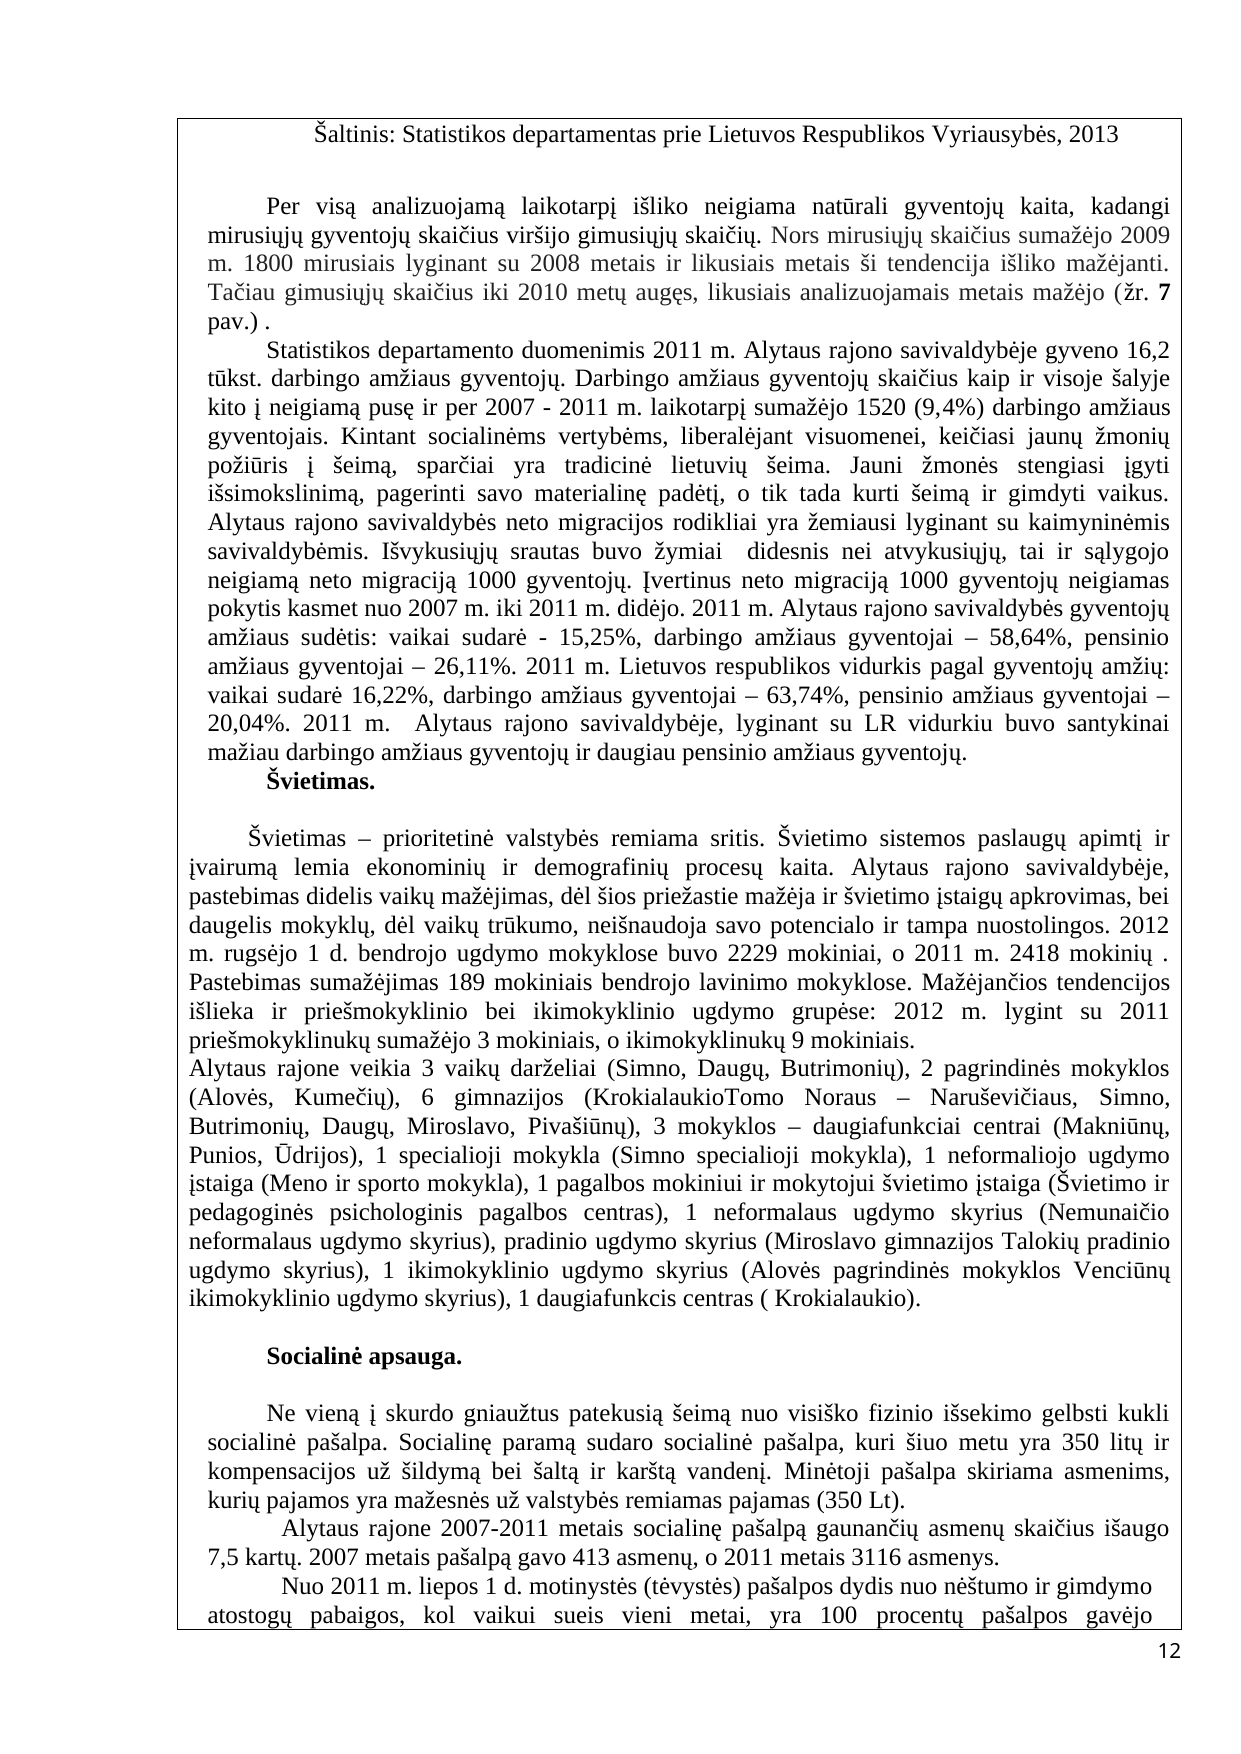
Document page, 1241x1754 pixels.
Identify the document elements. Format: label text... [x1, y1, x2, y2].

table_cell Socialiniai veiksniai. 1. Demografinė padėtis. Žmonių socialinė aplinka – tai jų gyvenimo ir darbo sąlygos, pajamų lygis, išsilavinimas ir bendruomenės, kurioms jie priklauso. Visa tai labai veikia sveikatą. Dideli socialinės aplinkos Europoje skirtumai yra viena iš nevienodos sveikatos būklės priežasčių. Labai skiriasi turtingų ir neturtingų, gerai ir menkai išsilavinusių gyventojų, fizinį darbą dirbančių asmenų ir specialistų gyvenimo trukmė bei sergamumas. Pagrindinės socialinės problemos - kvalifikuotos darbo jėgos emigracija ir jos trūkumas, darbingo amžiaus žmonių skaičiaus mažėjimas, didelė nedarbo lygio diferenciacija tarp skirtingų Lietuvos regionų. Problematinė sritis yra demografinė situacija, sąlygojama emigracijos ir visuomenės senėjimo. Pastaraisiais metais vis daugiau žmonių emigruoja į labiau išsivysčiusias šalis ir atsivėrusias darbo rinkas, siekdami užsitikrinti savo gerovę. Taip pat pastebimas reiškinys – „Protų nutekėjimas“. Kiekvienais metais matomas vis didesnis lietuvių, norinčių ar besiruošiančių studijuoti svetur, skaičius. Vienas iš neigiamų reiškinių - gimstamumo mažėjimas 2010-2011 metais.(žr. 4 pav.) 4 pav. Gimusiųjų ir mirusiųjų skaičius 2007-2012 metais Šaltinis: Statistikos departamentas prie Lietuvos Respublikos Vyriausybės, 2013 Viena iš didžiausių ne tik Lietuvos, bet ir visos Europos problemų –žmonių emigracija. Neigiamas emigracijos padarinys – jaunų žmonių išvykimas iš šalies, visuomenės senėjimas, žymus Lietuvos gyventojų mažėjimas. Kaip galime pastebėti 5 pav. Lietuvos Respublikos gyventojų skaičius nuo 2005-2012 metų laikotarpyje mažėjo. 5 pav. Lietuvos Respublikos gyventojų kaita 2005-2012 metais Statistikos departamentas prie Lietuvos Respublikos Vyriausybės, 2013 6 pav. Lietuvos gyventojų procentinės dalies mieste ir kaime kitimas 2005-2012 metais Šaltinis: Statistikos departamentas prie Lietuvos Respublikos Vyriausybės, 2013 6 pav. galime pastebėti Lietuvos gyventojų kaitą procentais nuo 2005-2012 metų. Šių metų laikotarpyje pastebimas žymus gyventojų mažėjimas kaime. Priešinga situacija matoma mieste. Per analizuojamą laikotarpį gyventojų skaičius mieste didėjo, tik 2011 metais sumažėjo 0,07 % lyginant su 2010 metais. Pagrindinės gyventojų skaičiaus mažėjimo priežastys išlieka tokios pat kaip ir daugelį metų - neigiamas migracijos saldo, neigiama natūrali gyventojų kaita. 7 pav. Gimusiųjų ir mirusiųjų kaita 2007-2012 metais Šaltinis: Statistikos departamentas prie Lietuvos Respublikos Vyriausybės, 2013 Per visą analizuojamą laikotarpį išliko neigiama natūrali gyventojų kaita, kadangi mirusiųjų gyventojų skaičius viršijo gimusiųjų skaičių. Nors mirusiųjų skaičius sumažėjo 2009 m. 1800 mirusiais lyginant su 2008 metais ir likusiais metais ši tendencija išliko mažėjanti. Tačiau gimusiųjų skaičius iki 2010 metų augęs, likusiais analizuojamais metais mažėjo (žr. 7 pav.) . Statistikos departamento duomenimis 2011 m. Alytaus rajono savivaldybėje gyveno 16,2 tūkst. darbingo amžiaus gyventojų. Darbingo amžiaus gyventojų skaičius kaip ir visoje šalyje kito į neigiamą pusę ir per 2007 - 2011 m. laikotarpį sumažėjo 1520 (9,4%) darbingo amžiaus gyventojais. Kintant socialinėms vertybėms, liberalėjant visuomenei, keičiasi jaunų žmonių požiūris į šeimą, sparčiai yra tradicinė lietuvių šeima. Jauni žmonės stengiasi įgyti išsimokslinimą, pagerinti savo materialinę padėtį, o tik tada kurti šeimą ir gimdyti vaikus. Alytaus rajono savivaldybės neto migracijos rodikliai yra žemiausi lyginant su kaimyninėmis savivaldybėmis. Išvykusiųjų srautas buvo žymiai didesnis nei atvykusiųjų, tai ir sąlygojo neigiamą neto migraciją 1000 gyventojų. Įvertinus neto migraciją 1000 gyventojų neigiamas pokytis kasmet nuo 2007 m. iki 2011 m. didėjo. 2011 m. Alytaus rajono savivaldybės gyventojų amžiaus sudėtis: vaikai sudarė - 15,25%, darbingo amžiaus gyventojai – 58,64%, pensinio amžiaus gyventojai – 26,11%. 2011 m. Lietuvos respublikos vidurkis pagal gyventojų amžių: vaikai sudarė 16,22%, darbingo amžiaus gyventojai – 63,74%, pensinio amžiaus gyventojai – 20,04%. 2011 m. Alytaus rajono savivaldybėje, lyginant su LR vidurkiu buvo santykinai mažiau darbingo amžiaus gyventojų ir daugiau pensinio amžiaus gyventojų. Švietimas. Švietimas – prioritetinė valstybės remiama sritis. Švietimo sistemos paslaugų apimtį ir įvairumą lemia ekonominių ir demografinių procesų kaita. Alytaus rajono savivaldybėje, pastebimas didelis vaikų mažėjimas, dėl šios priežastie mažėja ir švietimo įstaigų apkrovimas, bei daugelis mokyklų, dėl vaikų trūkumo, neišnaudoja savo potencialo ir tampa nuostolingos. 2012 m. rugsėjo 1 d. bendrojo ugdymo mokyklose buvo 2229 mokiniai, o 2011 m. 2418 mokinių . Pastebimas sumažėjimas 189 mokiniais bendrojo lavinimo mokyklose. Mažėjančios tendencijos išlieka ir priešmokyklinio bei ikimokyklinio ugdymo grupėse: 2012 m. lygint su 2011 priešmokyklinukų sumažėjo 3 mokiniais, o ikimokyklinukų 9 mokiniais. Alytaus rajone veikia 3 vaikų darželiai (Simno, Daugų, Butrimonių), 2 pagrindinės mokyklos (Alovės, Kumečių), 6 gimnazijos (KrokialaukioTomo Noraus – Naruševičiaus, Simno, Butrimonių, Daugų, Miroslavo, Pivašiūnų), 3 mokyklos – daugiafunkciai centrai (Makniūnų, Punios, Ūdrijos), 1 specialioji mokykla (Simno specialioji mokykla), 1 neformaliojo ugdymo įstaiga (Meno ir sporto mokykla), 1 pagalbos mokiniui ir mokytojui švietimo įstaiga (Švietimo ir pedagoginės psichologinis pagalbos centras), 1 neformalaus ugdymo skyrius (Nemunaičio neformalaus ugdymo skyrius), pradinio ugdymo skyrius (Miroslavo gimnazijos Talokių pradinio ugdymo skyrius), 1 ikimokyklinio ugdymo skyrius (Alovės pagrindinės mokyklos Venciūnų ikimokyklinio ugdymo skyrius), 1 daugiafunkcis centras ( Krokialaukio). Socialinė apsauga. Ne vieną į skurdo gniaužtus patekusią šeimą nuo visiško fizinio išsekimo gelbsti kukli socialinė pašalpa. Socialinę paramą sudaro socialinė pašalpa, kuri šiuo metu yra 350 litų ir kompensacijos už šildymą bei šaltą ir karštą vandenį. Minėtoji pašalpa skiriama asmenims, kurių pajamos yra mažesnės už valstybės remiamas pajamas (350 Lt). Alytaus rajone 2007-2011 metais socialinę pašalpą gaunančių asmenų skaičius išaugo 7,5 kartų. 2007 metais pašalpą gavo 413 asmenų, o 2011 metais 3116 asmenys. Nuo 2011 m. liepos 1 d. motinystės (tėvystės) pašalpos dydis nuo nėštumo ir gimdymo atostogų pabaigos, kol vaikui sueis vieni metai, yra 100 procentų pašalpos gavėjo kompensuojamojo uždarbio dydžio, jeigu apdraustasis pasirenka gauti šią pašalpą, kol vaikui sueis vieni metai. Jeigu apdraustasis pasirenka gauti motinystės (tėvystės) pašalpą, kol vaikui sueis dveji metai, šios pašalpos dydis nuo nėštumo ir gimdymo atostogų pabaigos, kol vaikui sueis vieni metai, yra 70 procentų, o kol vaikui sueis dveji metai, – 40 procentų pašalpos gavėjo kompensuojamojo uždarbio dydžio. Prieš tai paskirtų ir/arba mokamų motinystės (tėvystės) pašalpų dydis buvo skiriamas nuo nėštumo ir gimdymo atostogų pabaigos, kol vaikui sueis vieni metai, yra 90 procentų, o kol vaikui sueis dveji metai, – 75 procentai pašalpos gavėjo kompensuojamojo uždarbio dydžio. 2012 metais nedarbas yra mažesnis nei prieš metus (8 pav.). Užimtumas daugiausia didėja, gausėjant dirbančiųjų ne visą darbo dieną. Antrąjį 2012 m. ketvirtį nedarbo lygis šalyje sudarė 13,3 procento ir buvo 1,2 procentinio punkto mažesnis nei pirmąjį tų pačių metų ketvirtį, praneša Lietuvos statistikos departamentas, remdamasis gyventojų užimtumo statistinio tyrimo vertinimais. Antrąjį 2012 m. ketvirtį šalyje buvo 215,1 tūkst. bedarbių, t. y. 15,8 tūkst. (6,8 proc.) mažiau nei pirmąjį. Ilgalaikio nedarbo lygis antrąjį 2012 m. ketvirtį sudarė 6,4 procento ir buvo 0,9 procentinio punkto mažesnis nei pirmąjį. Ilgalaikių bedarbių buvo 103,6 tūkst., arba beveik kas antras (48,2 proc.) bedarbis, tai 12,9 tūkst. (11,1 proc.) mažiau nei pirmąjį 2012 m. ketvirtį. Jaunimo (15–24 metų amžiaus asmenų) nedarbo lygis šalyje antrąjį 2012 m. ketvirtį, palyginti su pirmuoju 2012 m. ketvirčiu, sumažėjo 3,5 procentinio punkto ir siekė 25,2 procento.Antrąjį 2012 m. ketvirtį šalies ūkyje dirbo 99,9 tūkst. 15–24 metų amžiaus gyventojų, jų skaičius, palyginti su pirmuoju, padidėjo 11 tūkst. Visą darbo dienos ar savaitės laiką dirbo 86,2 procento 15–24 metų amžiaus užimtų gyventojų. Jaunimo užimtumo lygis antrąjį 2012 m. ketvirtį sudarė 22,3 procento, per ketvirtį jis padidėjo 2,5 procentinio punkto. 8 pav. Nedarbo lygis 2011-2012 m. ketvirčiais Šaltinis: Statistikos departamentas prie Lietuvos Respublikos Vyriausybės, 2013 Nedarbo lygis – tai bedarbių ir darbingo amžiaus gyventojų santykis. Alytaus rajone 2012 metų pabaigoje nedarbas siekė net 18 procentų, kai šalies vidurkis – apie 11 procentų. Žvelgiant į nedarbo dinamiką 2007 - 2011 m., matosi, jog ekonomikos pakilimo metais (2007 - 2008 m.) nedarbo lygis apytikriai buvo artimas natūraliai 3 % ribai ir sudarė 2007 m.- 3,5%, o 2008 m.- 4%, tačiau jau 2009 m. situacija ėmė sparčiai keistis ir nedarbo lygis pasiekė 11,4%, o 2011 m. nedarbas išaugo iki 18,6%. Spartus nedarbo lygio augimas, lyginant su kaimyninėmis savivaldybėmis (remiantis 2011 m. statistikos duomenimis Druskininkų savivaldybėje – 17,9%, Lazdijų rajono savivaldybėje – 16,7%, Varėnos rajono savivaldybėje – 15,5%), Alytaus rajono savivaldybę nustūmė į žemiausią vietą ir 4,1% viršijo vidutinį nedarbo lygį visoje šalyje (2011 m. sudarė 11,7%). Galima išskirti tokias priežastis, sąlygojančias bedarbių skaičiaus didėjimą : rajono žmonėms yra sunkiau integruotis į darbo rinką. Jiems ne tik į darbą yra sudėtingiau nuvažiuoti, bet ir jų pasirengimas darbo rinkai yra prastesnis negu miesto žmonių. Maždaug 40 procentų gyventojų, kurie yra registruoti darbo biržoje, yra niekada nedirbę, o dar apie trečdalis nedirbę du ir daugiau metų. didelė problema – socialinės išmokos. Jos kartais didesnės nei minimali alga, todėl rajono gyventojai įvertinę kelionės laiko sąnaudas ir kelionės išlaidas, nusprendžia , jog neverta dirbti. Per 2011 m. vidutinis mėnesinis bruto darbo užmokestis šalyje padidėjo 2,5 proc. iki 2175 Lt. Palyginimui verta paminėti, jog Lietuvoje vidutinis mėnesinis atlyginimas 2011 m. pabaigoje buvo mažiausias tarp trijų Baltijos valstybių. Darbo užmokesčio pusėje statistika ne tokia optimistinė – per pastaruosius metus šalies ūkyje algos ne tik nekilo, bet ir smuktelėjo 0,7 proc. valstybės sektoriuje, privačiajame – 0,4 proc.Taip nutiko dėl to, kad Lietuvoje darbo užmokestis auga lėčiau nei ekonomika, bet svarbiausia realiojo darbo užmokesčio mažėjimo priežastis, žinoma, yra augančios vartojimo prekių ir paslaugų kainos. Dar pernai atlyginimų augimas sudarė 0,6 proc., bet vidutinė infliacija siekė net 4,1 proc. 9 pav. Darbo užmokestis Šaltinis: Statistikos departamentas prie Lietuvos Respublikos Vyriausybės, 2013 Alytaus rajono savivaldybėje bei kaimyninėse savivaldybėse 2007 m. bruto darbo užmokestis buvo labai panašus ir vidurkis tesiekė 1422 Lt, kuris buvo gerokai mažesnis už 2007 m. LR vidurkį (1802 Lt.). Alytaus rajono savivaldybėje darbo užmokestis pradėjo sparčiai didėti nuo 2007 m. (1746 Lt/mėn.), panašus darbo užmokesčio didėjimas buvo Druskininkų savivaldybėje 1715 Lt/mėn., Lazdijų rajono savivaldybėje 1730 Lt/mėn., Varėnos rajono savivaldybėje 1758 Lt/mėn. 2007 – 2009 m. laikotarpyje darbo užmokestis Alytaus rajono savivaldybėje didėjo, tačiau 2010 metais pradėjo kisti į neigiamą pusę. Didžiausią užmokesčio kritimą pajuto Varėnos rajono savivaldybės gyventojai 2010 m. 13,08 %. 2009 - 2010 m. buvo vidutinio mėnesinio bruto darbo užmokesčio smukimo metai visoje šalyje, todėl ir 2010 metais Alytaus rajono savivaldybėje darbo užmokestis smuko lyginant su 2009 metais (2009 m. 1755 Lt, 2010 m., 1664 Lt). Tačiau 2011 m. pastebimas darbo užmokesčio didėjimas lyginant su 2010 metais. Alytaus rajono savivaldybėje 2011 metais darbo užmokestis buvo 1747 Lt/mėn., vienas iš didžiausių lyginant su aplinkinėmis savivaldybėmis. Druskininkų savivaldybėje 1639 Lt/mėn., Lazdijų rajono savivaldybėje 1652 Lt/mėn., o žemiausias Varėnos rajono savivaldybėje 1581 Lt/mėn. Alytaus rajono savivaldybėje darbo užmokestis per visą analizuojamą laikotarpį 2007-2011 m. buvo gerokai mažesnis už vidutinį LR darbo užmokestį kuris svyravo nuo 1802 Lt/mėn. iki 2046 Lt/mėn. Ilgai diskutavus, Vyriausybė padidino minimalų mėnesinį atlyginimą (MMA). MMA klausimas yra nevienareikšmis: minimalios algos kėlimas gali atsisukti prieš labiausiai nekvalifikuotus darbuotojus bei smulkaus verslo įmones.Minamalus gyvenimo lygis nuo 1998-05-01 buvęs 125 Lt, nuo 2008-01-01 buvo padidintas iki 130 litų. Taip pat įsigalioja 6,06 lito minimalus valandinis atlygis.Nuo 2013 01 01 pasikeitė mėnesinė minimali alga iki 1000 Lt ir minimalus valandinis altlygis iki 6,06 Lt. Minimali alga padidėjo 150 Lt , o minimalus valandinis atlygis padidėjo 0,91 Lt lyginant su patvirtintu 2012 m. 2 lentelė Minimalus valandinis atlygis ir minimali mėnesinė alga Šaltinis: Socialinės apsaugos ir darbo ministerija, 2013 Didėjant MMA, bus keičiami Vyriausybės nutarimu nustatyti visų kategorijų darbuotojų mažiausi tarnybinių atlyginimų koeficientai.MMA didinimas palies daugiau kaip 200 tūkst. darbuotojų, tarp jų ir 38 tūkst. biudžetinių įstaigų darbuotojų. Dėl padidėjusios MMA nuo 72 iki 77 litų didėja minimali privalomojo sveikatos draudimo mėnesio įmoka. Pensijų socialinio draudimo įmoka už valstybės lėšomis draudžiamus asmenis nuo 210,4 lito didėja iki 223,55 lito. Nedarbo draudimo įmoka už šiuos asmenis nuo 8,8 lito didėja iki 9,35 lito.Statistikos departamento duomenimis, 2011 metų spalio mėnesį MMA gavo 20,8 proc. visų darbuotojų (dirbančių visą darbo laiką – 11,2 proc. visų darbuotojų). Daugiausia darbuotojų, dirbusių visą darbo laiką ir gavusių MMA, buvo apgyvendinimo ir maitinimo paslaugų veikloje – 33,9 procento visų šios veikos darbuotojų. Sveikatos apsauga. Siekiant aktyviai įgyvendinti visuomenės sveikatos priežiūros politiką Lietuvoje, toliau vykdoma visuomenės sveikatos priežiūros reforma. Pagrindiniai jos tikslai- gyventojų mirtingumo mažinimas ir vidutinės gyvenimo trukmės ilginimas, sveikatos santykių teisumas, gyvenimo kokybės pagerinimas. Mažesnį gyventojų mirtingumą galima pasiekti sumažinus mirtingumą nuo dažniausių mirties priežasčių - nelaimingų atsitikimų, traumų,širdies ir kraujagyslių ligų, piktybinių navikų, sumažinus kūdikių mirtingumą. Vienas pagrindinių sveikatos programos tikslų yra sveikatos santykių teisumas. Kiekvienas asmuo turi teisę siekti kuo aukštesnio savo sveikatos lygio. Per pastaruosius metus Lietuvoje neabejotinai padidėjo vaistų pasirinkimas, atsirado geresnių medikamentų. Pasitaisė ir gydymo įstaigų aprūpinimas medicinos įranga. Taigi šiandien turime ir geresnių vaistų, ir gydyti skirtą aparatūrą. Per tą patį laiką gerėjo ir gydytojų kompetencija.Apibendrinant ankstesnės Lietuvos sveikatos programos priemonėmis pasiektų rezultatų vertinimą galima teigti, kad dalį iškeltų tikslų pasiekti pavyko: padidėjo vidutinė gyvenimo trukmė, sumažėjo kūdikių mirtingumas, sergamumas tuberkulioze. Šalies visuomenės sveikatos lygio rodiklių dinamika keitėsi norima linkme. Planuotų nelaimingų atsitikimų ir traumų mirtinguo nuo piktybinių navikų ir širdies kraujagyslių ligų rodiklių pasiekti nepavyko – kita vertus, kai kuriose iš išvardintų krypčių prie siekinio buvo labai priartėta. Alytaus rajono savivaldybės sveikatos priežiūros įstaigų tinklą 2011 m. sudarė 10 ambulatorinio sveikatos priežiūros įstaigų, 1 ligoninė, 1 privati asmenų sveikatos priežiūros įstaiga, 17 medicinos punktų. Per analizuojamą 2007 – 2011 m. laikotarpį Alytaus rajono savivaldybės sveikatos priežiūros tinkle įvyko pokyčių, sumažėjo medicinos punktų skaičius nuo 20 punktų 2007 m. iki 17 punktų 2011 m. Ambulatorijų skaičius visą laikotarpį išliko nepakitęs. Per analizuojamą 2007 – 2011 m. laikotarpį Alytaus rajono savivaldybėje medicinos priežiūros specialistų 10000 gyventojų teko mažiausias kiekis 2011 m. 24 spec./ 10000 gyv.. Alytaus rajono savivaldybėje vienas gyventojas vidutiniškai poliklinikoje arba ambulatorijoje apsilanko du kartus rečiau negu aplinkinių savivaldybių gyventojai. 2010 m. LR vidurkis buvo 6,9 kartus vieno gyventojo apsilankymų poliklinikoje arba ambulatorijoje, tuo tarpu Alytaus r. sav. 3,2 kartus. Vienas iš pagrindinių rodiklių, apibūdinančių šalies ar regiono sveikatos sistemos būklę, yra vidutinė gyvenimo trukmė. Vidutinė tikėtina gyvenimo trukmė Alytaus apskrityje 2010 m. palyginti su 2007 m. padidėjo 4,2 proc. (2007 m. - 70,77 metai, 2011 m. - 73,75 metai). 10 pav. Vidutinės tikėtinos gyvenimmo trukmės pokytis Alytaus apskrityje 2006-2011 metais Šaltinis: Statistikos departamentas prie Lietuvos Respublikos Vyriausybės, 2013 Gyventojų vidutinės trukmės lėtas augimas (2006 m. – 70,67 metų; 2011m. -73,75 metų), neigiamas natūralus gyventojų prieaugis 1000 – ui gyventojų ( 2006 m. – 10,2, 2011 m. – 7,5) didina sveikatos priežiūros paslaugų paklausą, apimtį, išlaidas. Bedarbystė, socialinė nelygybė, žemas pragyvenimo lygis didina sergamumą socialinėmis ligomis, mirtingumą dėl pagrindinių mirties priežasčių. Kultūra. Alytaus rajono savivaldybėje per analizuojamą 2007 – 2011 m. laikotarpį kultūros namų, dalyvių, bei mėgėjų kolektyvų skaičius pastebimai sumažėjo, tačiau kultūrinė veikla vykdoma aktyviai. Per šį laikotarpį buvo suorganizuota gausybė renginių ir švenčių. Alytaus rajono savivaldybėje Daugų kultūros centre ir 6 jo filialuose (Alovės, Butrimonių, Makniūnų, Nemunaičio, Pivašiūnų, Punios) veikė 48 meno mėgėjų kolektyvai, kurių veikloje dalyvavo 439 dalyviai. Alytaus rajono savivaldybėje Simno kultūros centre ir jo 3 filialuose (Krokialaukio, Luksnėnų, Miroslavo) veikė 37 meno mėgėjų kolektyvai, kurių veikloje dalyvavo 288 dalyviai. Kolektyvai rajono vardą garsino regioniniuose ir respublikiniuose renginiuose. Alytaus rajono savivaldybėje visi meno kolektyvai per 2011 m. surengė 280 įvairių renginių: šventes, koncertus, parodas, kuriose apsilankė per 12 157 lankytojai. [178, 119, 1181, 1628]
